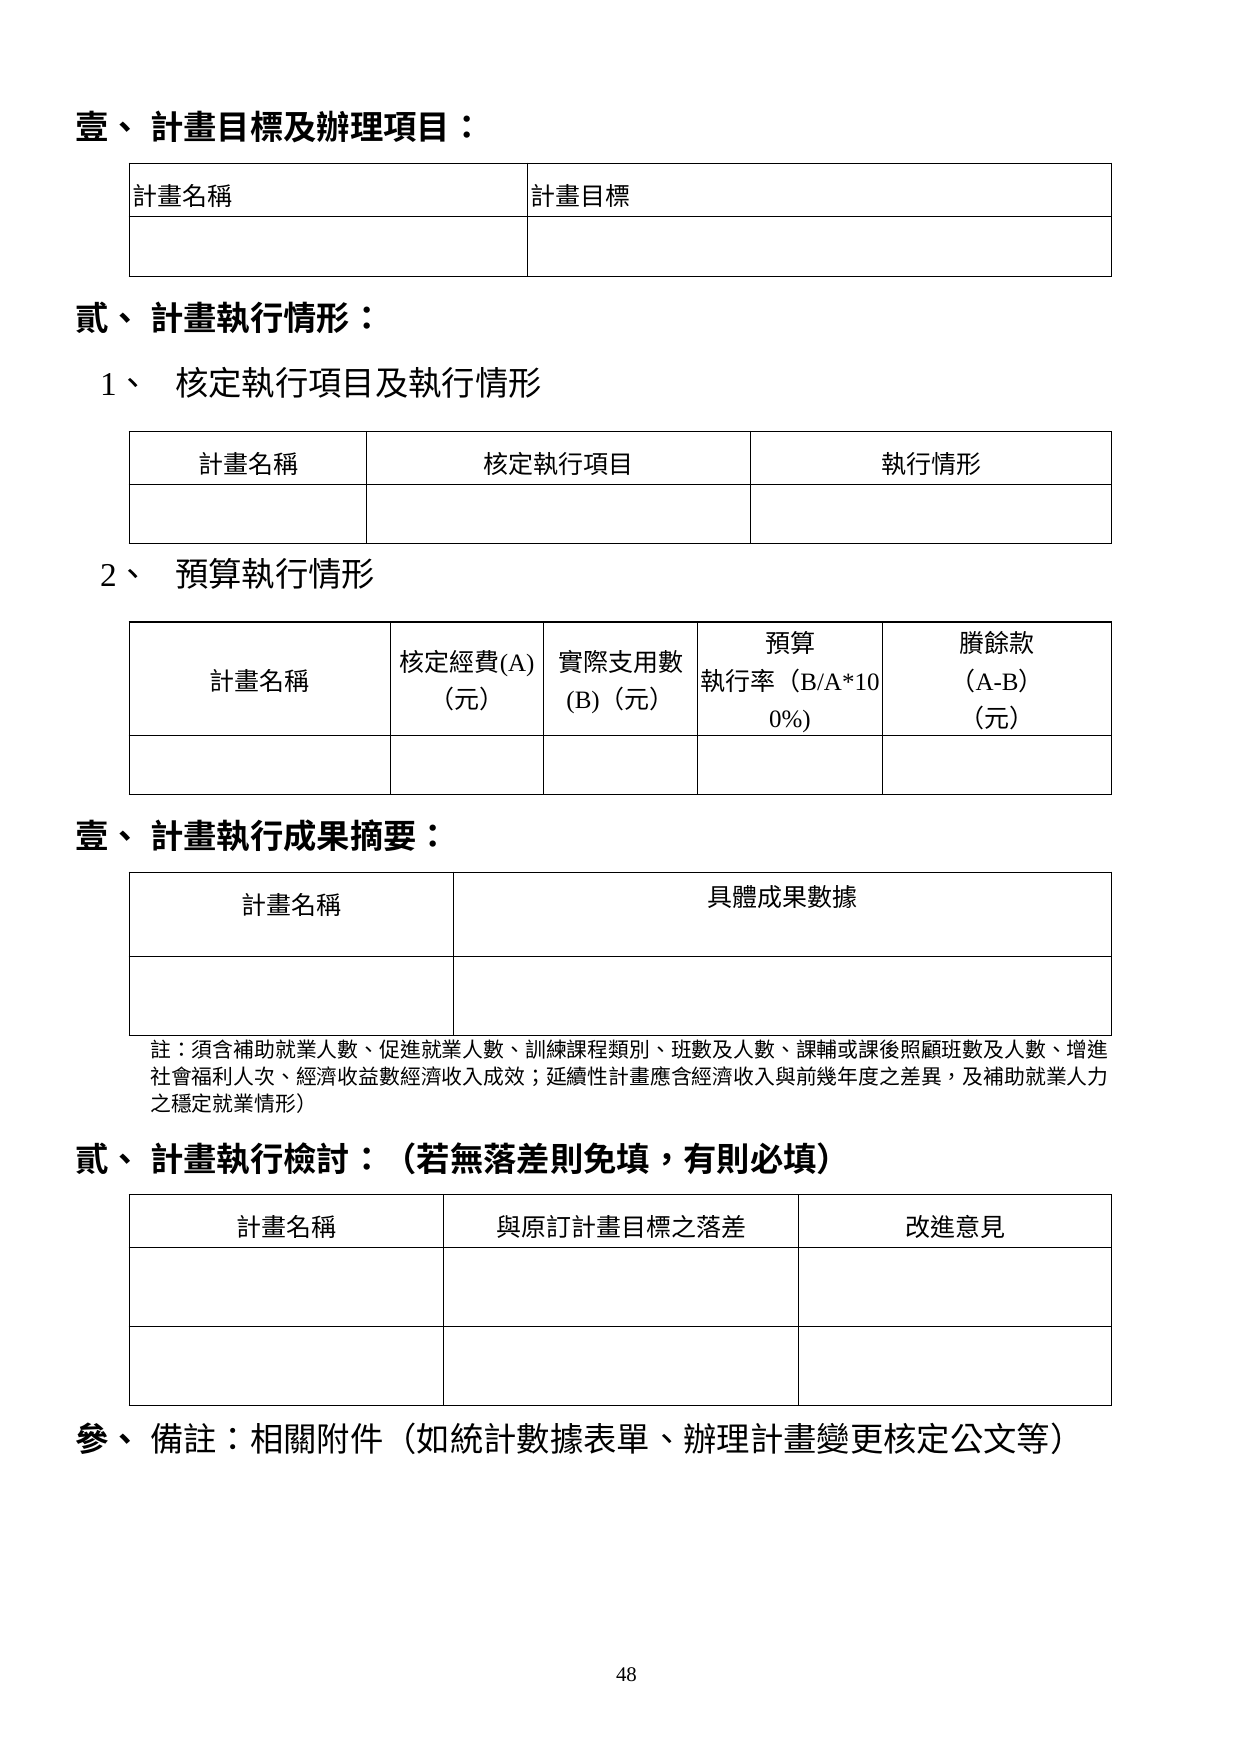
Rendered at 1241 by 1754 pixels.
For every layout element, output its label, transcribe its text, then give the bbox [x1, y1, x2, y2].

table_header 改進意見 [799, 1195, 1111, 1247]
table_cell [454, 957, 1111, 1035]
table_header 計畫名稱 [130, 432, 366, 484]
table_cell [130, 1327, 443, 1405]
table_header 執行情形 [751, 432, 1111, 484]
table_cell [130, 485, 366, 543]
table_header 核定經費(A) （元） [391, 623, 543, 735]
table_cell [698, 736, 882, 793]
table_header 計畫名稱 [130, 164, 527, 216]
table_cell [544, 736, 697, 793]
table_header 與原訂計畫目標之落差 [444, 1195, 798, 1247]
table_header 具體成果數據 [454, 873, 1111, 956]
table_header 計畫目標 [528, 164, 1111, 216]
table_cell [130, 217, 527, 276]
table_cell [799, 1327, 1111, 1405]
table_cell [130, 736, 390, 793]
table_cell [391, 736, 543, 793]
table_cell [528, 217, 1111, 276]
list 預算執行情形 [100, 544, 1165, 596]
table_cell [130, 957, 453, 1035]
list 備註：相關附件（如統計數據表單、辦理計畫變更核定公文等） [75, 1418, 1165, 1460]
list 計畫執行成果摘要： [75, 807, 1165, 859]
table_header 實際支用數(B)（元） [544, 623, 697, 735]
table_header 計畫名稱 [130, 623, 390, 735]
table_cell [130, 1248, 443, 1326]
table_header 核定執行項目 [367, 432, 750, 484]
table_cell [751, 485, 1111, 543]
table_cell [883, 736, 1111, 793]
table_header 計畫名稱 [130, 873, 453, 956]
list 計畫執行檢討：（若無落差則免填，有則必填） [75, 1129, 1165, 1182]
list 核定執行項目及執行情形 [100, 354, 1165, 406]
table_header 預算 執行率（B/A*100%) [698, 623, 882, 735]
table_cell [444, 1327, 798, 1405]
list 計畫目標及辦理項目： [75, 98, 1165, 150]
list 計畫執行情形： [75, 289, 1165, 341]
table_cell [444, 1248, 798, 1326]
table_cell [367, 485, 750, 543]
table_cell [799, 1248, 1111, 1326]
table_header 計畫名稱 [130, 1195, 443, 1247]
text 註：須含補助就業人數、促進就業人數、訓練課程類別、班數及人數、課輔或課後照顧班數及人數、增進社會福利人次、經濟收益數經濟收入成效；延續性計畫應含經濟收入與前幾年度之差異，及補助就業人力之穩定就業情形） [150, 1036, 1109, 1117]
table_header 賸餘款 （A-B） （元） [883, 623, 1111, 735]
